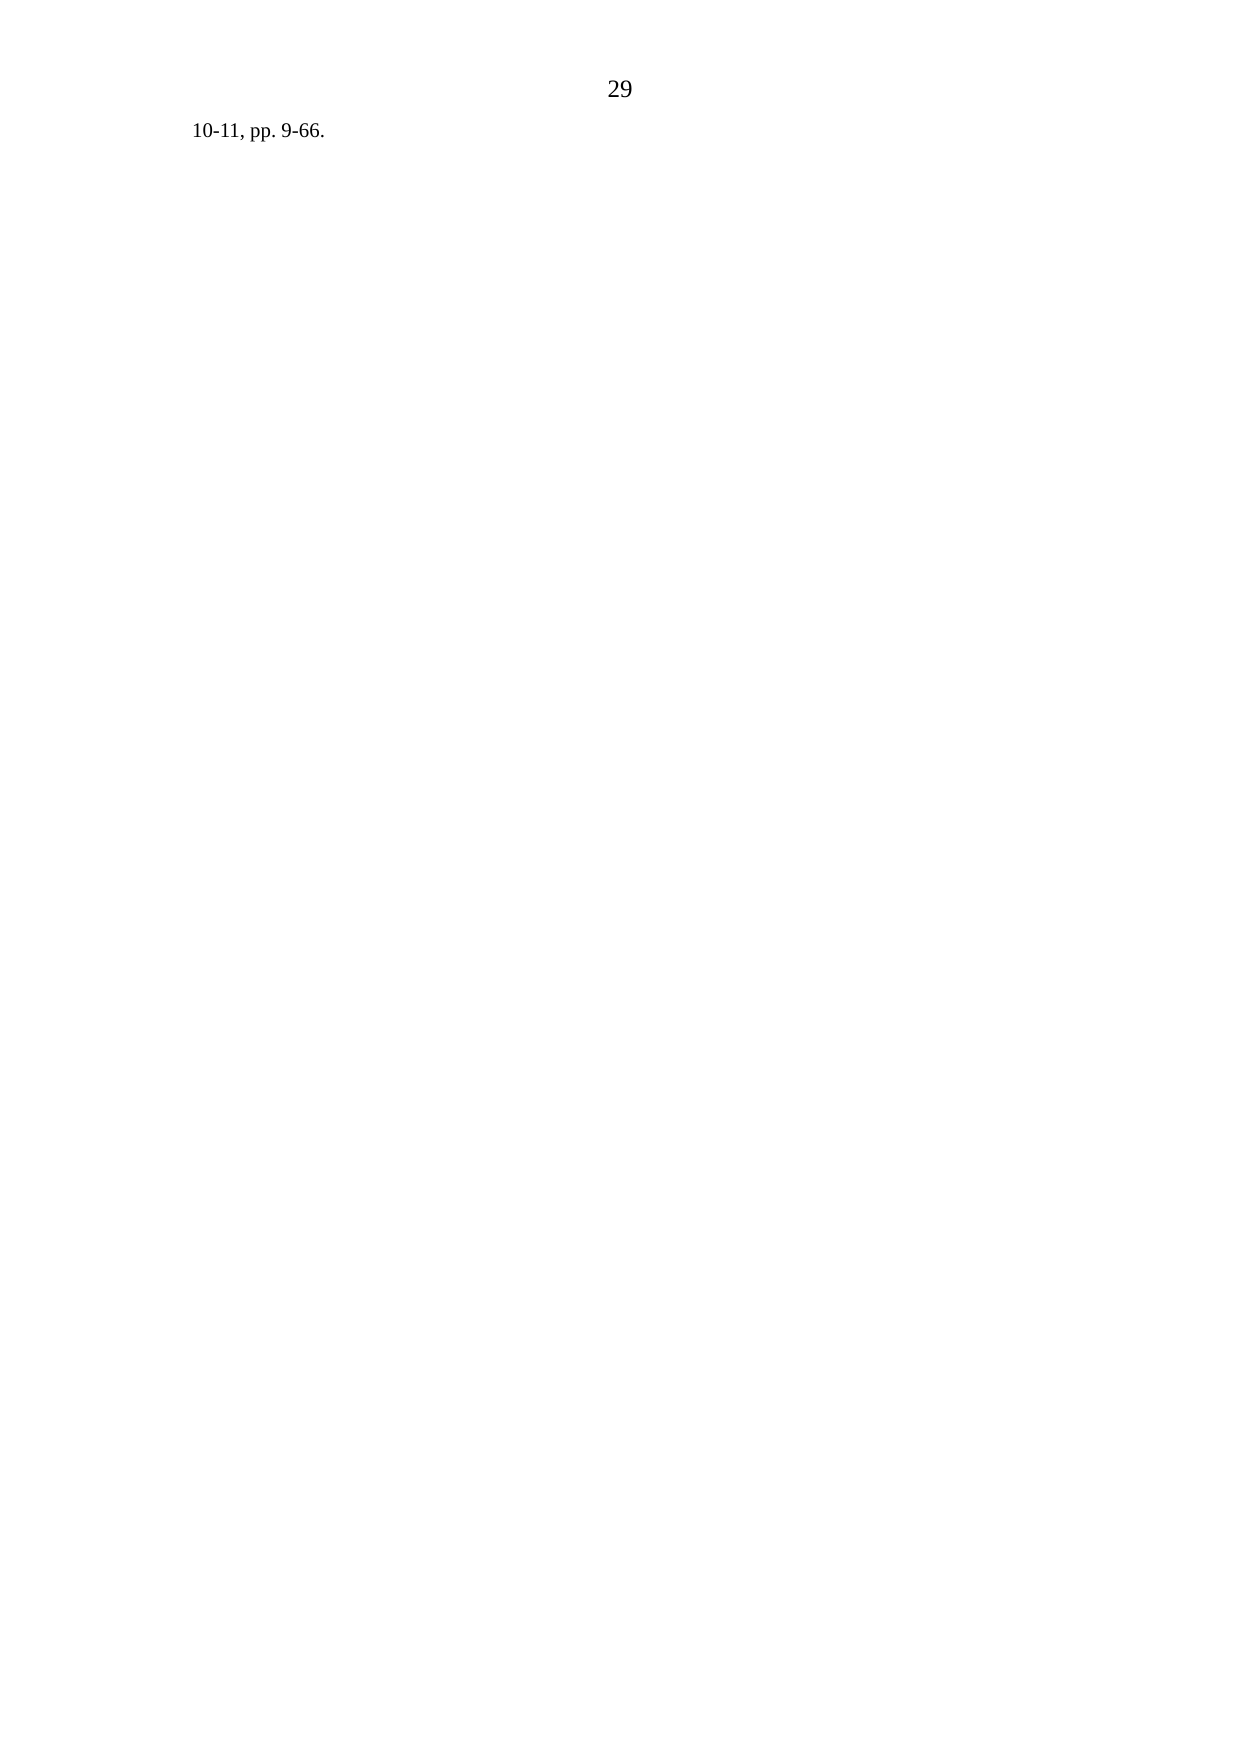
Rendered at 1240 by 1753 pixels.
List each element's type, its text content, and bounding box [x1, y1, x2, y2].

text 10-11, pp. 9-66. [133, 118, 1121, 142]
